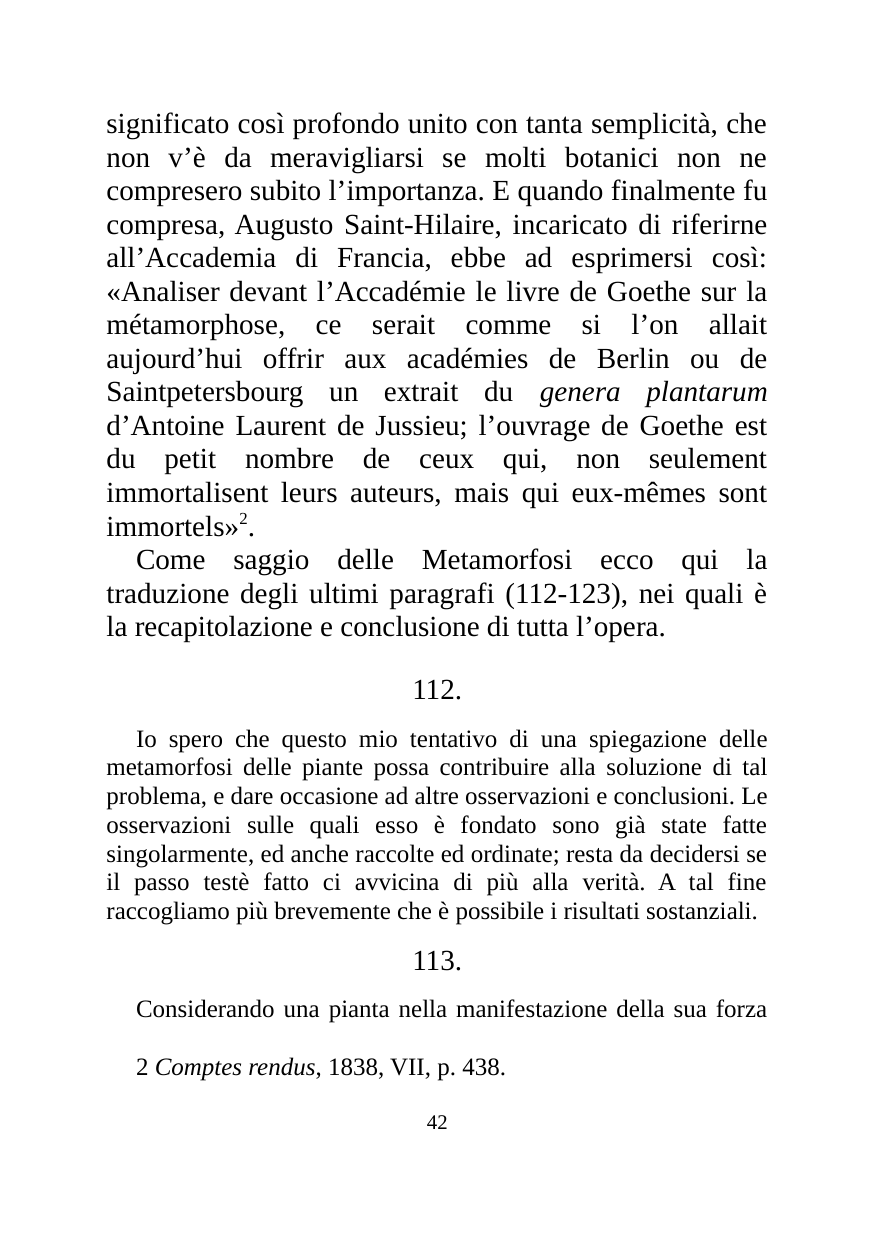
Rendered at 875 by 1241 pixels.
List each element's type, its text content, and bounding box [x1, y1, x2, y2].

text significato così profondo unito con tanta semplicità, che non v’è da meravigliarsi se molti botanici non ne compresero subito l’importanza. E quando finalmente fu compresa, Augusto Saint-Hilaire, incaricato di riferirne all’Accademia di Francia, ebbe ad esprimersi così: «Analiser devant l’Accadémie le livre de Goethe sur la métamorphose, ce serait comme si l’on allait aujourd’hui offrir aux académies de Berlin ou de Saintpetersbourg un extrait du genera plantarum d’Antoine Laurent de Jussieu; l’ouvrage de Goethe est du petit nombre de ceux qui, non seulement immortalisent leurs auteurs, mais qui eux-mêmes sont immortels». [106, 106, 768, 542]
text Comptes rendus, 1838, VII, p. 438. [106, 1052, 768, 1080]
text 113. [106, 943, 768, 976]
text Considerando una pianta nella manifestazione della sua forza [106, 994, 768, 1023]
text 112. [106, 672, 768, 706]
text Io spero che questo mio tentativo di una spiegazione delle metamorfosi delle piante possa contribuire alla soluzione di tal problema, e dare occasione ad altre osservazioni e conclusioni. Le osservazioni sulle quali esso è fondato sono già state fatte singolarmente, ed anche raccolte ed ordinate; resta da decidersi se il passo testè fatto ci avvicina di più alla verità. A tal fine raccogliamo più brevemente che è possibile i risultati sostanziali. [106, 724, 768, 925]
text Come saggio delle Metamorfosi ecco qui la traduzione degli ultimi paragrafi (112-123), nei quali è la recapitolazione e conclusione di tutta l’opera. [106, 542, 768, 643]
